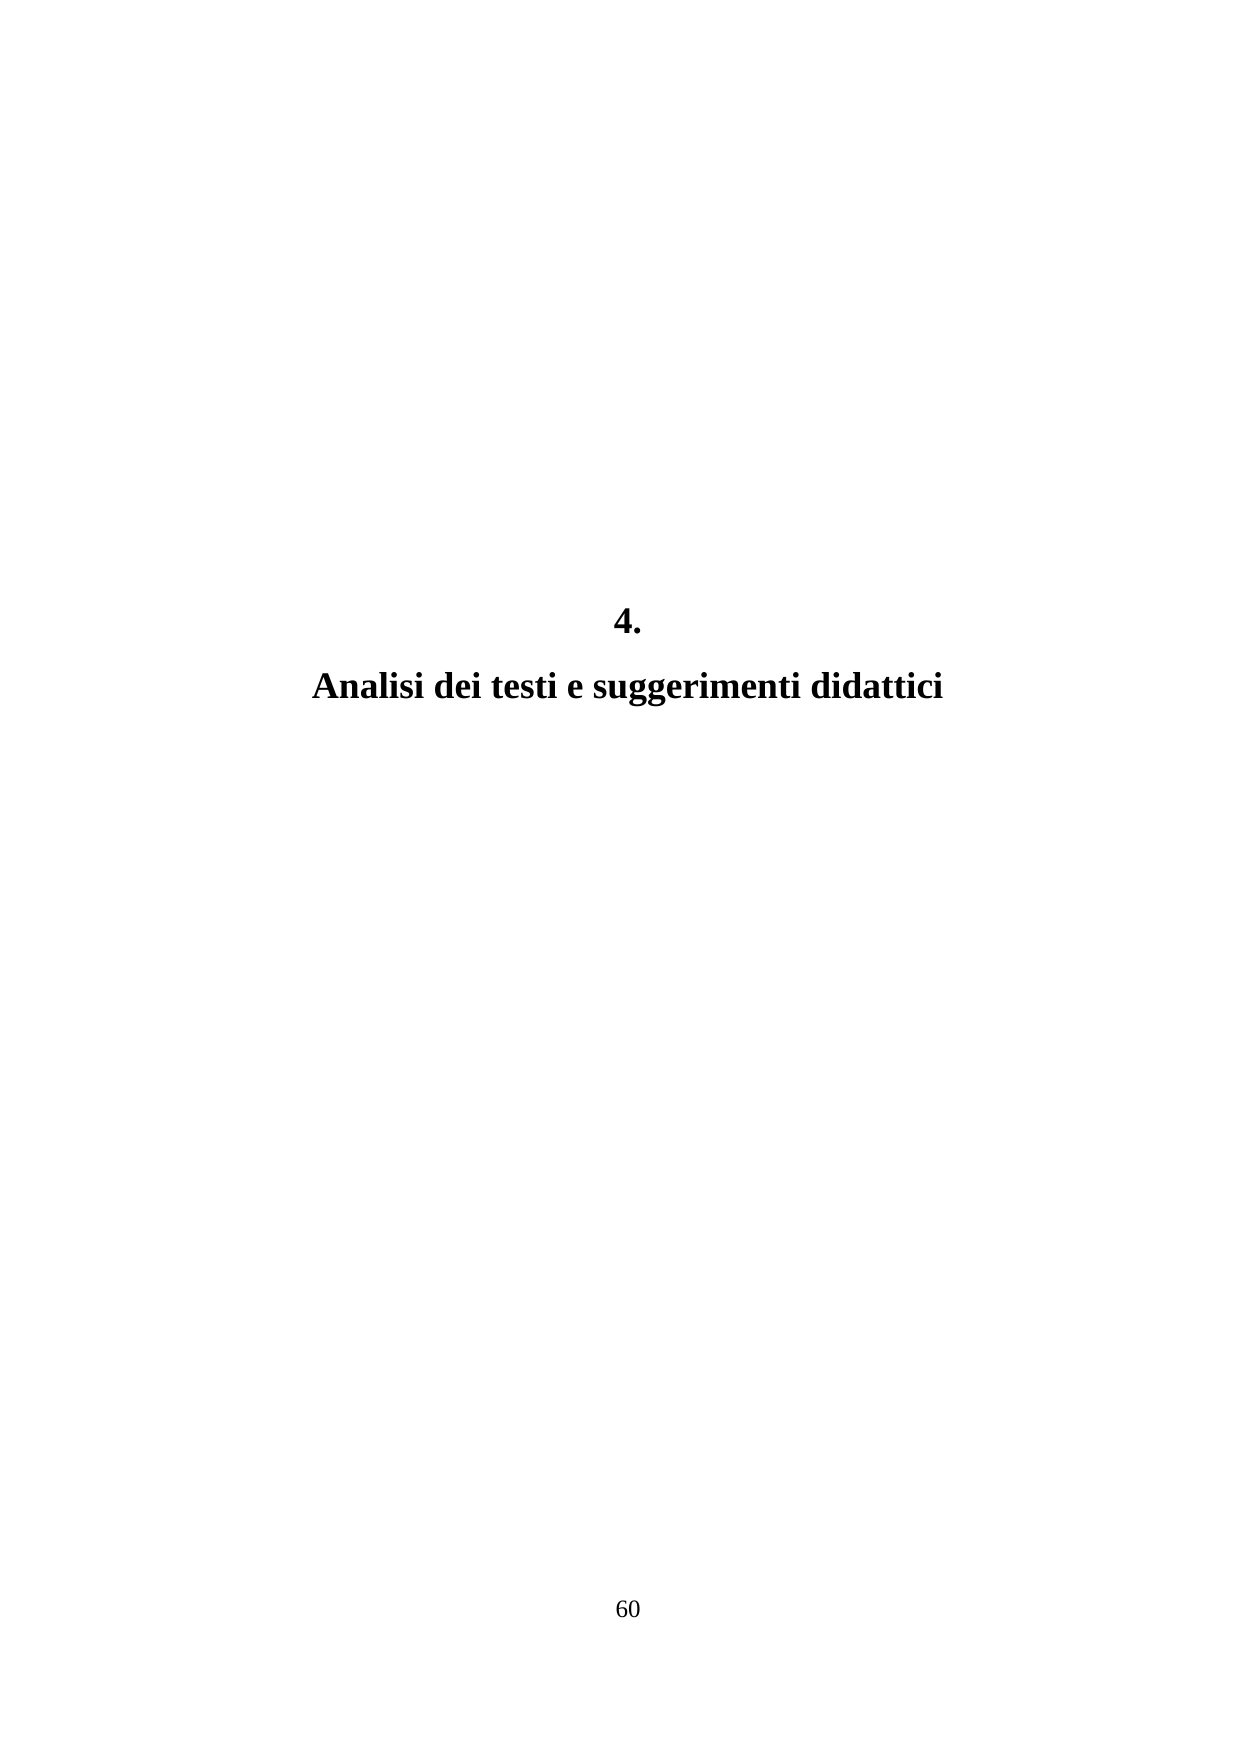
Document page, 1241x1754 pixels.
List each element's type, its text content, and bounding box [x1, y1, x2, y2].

text Analisi dei testi e suggerimenti didattici [166, 663, 1089, 706]
text 4. [166, 598, 1089, 641]
